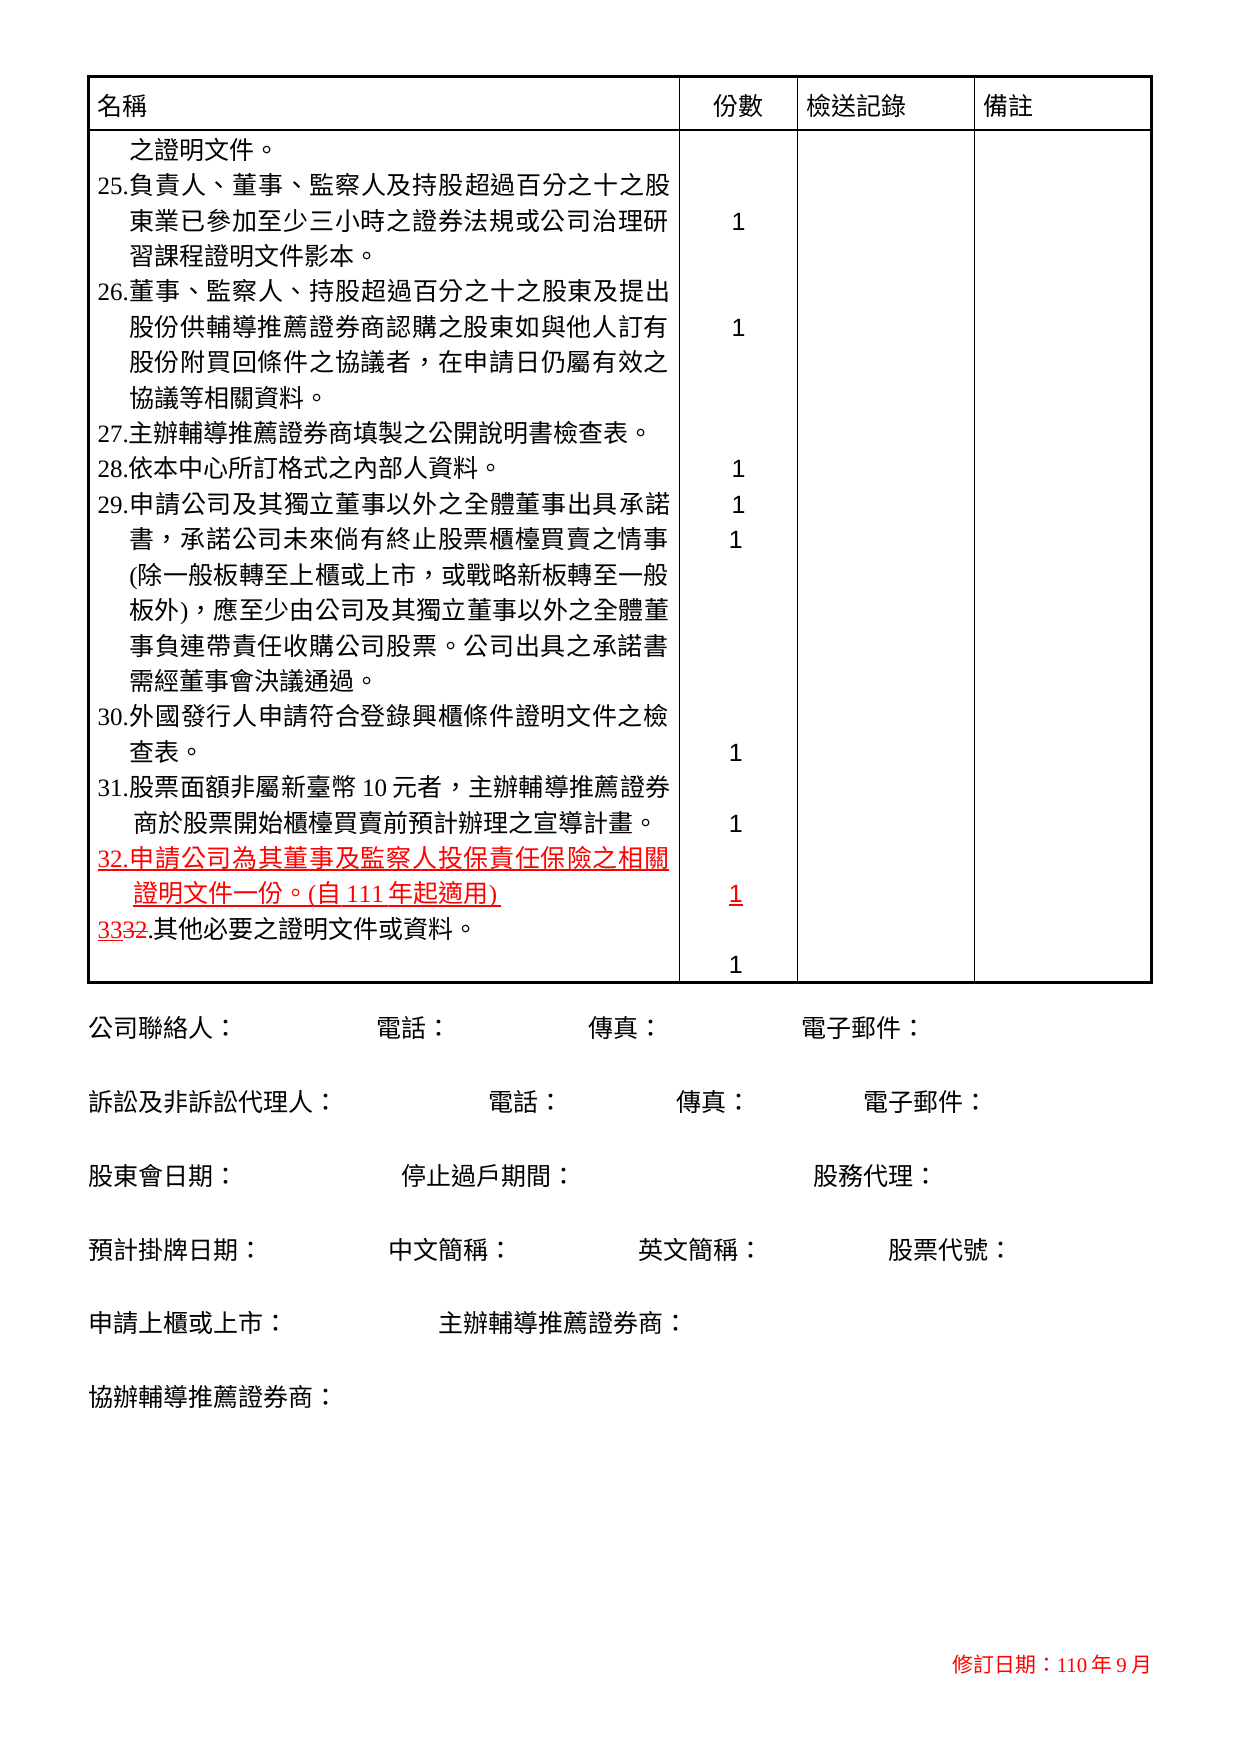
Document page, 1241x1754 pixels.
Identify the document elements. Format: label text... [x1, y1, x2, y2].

text 申請上櫃或上市： 主辦輔導推薦證券商： [89, 1304, 1152, 1340]
table_cell 1.興櫃股票櫃檯買賣申請書。 2.申請公司經我國外交部駐外單位認證之依註冊地國法律組織登記且有效存在之股份有限責任公司之證明文件影本。 3.申請公司針對下列事項出具之聲明書： 未違反「臺灣地區與大陸地區人民關係條例」相關規範： A.申請公司並非依大陸地區法令組織登記者。 B.申請公司及其具有中華民國國籍之董事、監察人、經理人及持有公司股份超過股份總額百分之十之股東，暨申請公司所控制之營運主體係依中華民國公司法令組織設立，從事大陸地區投資者，係符合「臺灣地區與大陸地區人民關係條例」及「在大陸地區從事投資或技術合作許可辦法」等規定。 C.申請公司股東屬大陸地區人民來臺投資許可辦法定義之投資人者，其直接或間接持有該公司股份未逾30%，且未具有控制能力。 D.其他。 發行之記名股票未在海外證券市場掛牌交易，且以普通股為限。 (3)在不違反註冊地國法令情況下，登錄興櫃後應於中華民國境內召開股東會。 (4)若註冊地國法令規定不得於境外召開股東會者，公司已訂有得採委託投票或通訊投票之相關制度，其內容應包括具體做法、註冊地國法令對投票之限制及對中華民國股東之股東權益保護等重要事項。 (5)本股票櫃檯買賣申請書及其附件所載事項無虛偽、隱匿之情事。 (6)公司與出具法律意見書之律師彼此間無下列情事： A.依證券發行人財務報告編製準則第十八條規定之關係人。 B.其他法令規定或事實證明任何一方直接或間接控制他方之人事、財務或業務經營者。 (7)已依我國證券交易法第14條之4規定擇一設置審計委員會或監察人。 4.申請公司針對下列事項出具之承諾書： (1)有關本中心證券商營業處所買賣興櫃股票審查準則第七條第一項第七款(申請一般板者適用)或第四十三條第一項第八款(申請戰略新板者適用，倘嗣後轉至一般板，該承諾仍繼續有效)之事項。 (2)於興櫃掛牌後，若依本中心「外國發行人註冊地國股東權益保護事項檢查表」所訂之股東權益保護重要事項有修正時，應於不牴觸註冊地國法令之情形下，於最近一次股東會提案修訂公司章程。 (3)於興櫃掛牌後，於修正其公司章程所訂「股東權益保護之重要事項」時，需於提董事會決議十日前先向本中心申報其公司章程修正草案及律師評估意見。 5.我國律師針對下列事項出具之意見書： 申請公司未違反「臺灣地區與大陸地區人民關係條例」相關規範： A.申請公司並非依大陸地區法令組織登記者。 B.申請公司及其具有中華民國國籍之董事、監察人、經理人及持有公司股份超過股份總額百分之十之股東，暨申請公司所控制之營運主體係依中華民國公司法令組織設立，從事大陸地區投資者，係符合「臺灣地區與大陸地區人民關係條例」及「在大陸地區從事投資或技術合作許可辦法」等規定。 C.申請公司股東屬大陸地區人民來臺投資許可辦法定義之投資人者，其直接或間接持有該公司股份未逾30%，且未具有控制能力。 D.其他。 申請公司發行之記名股票未在海外證券市場掛牌交易，且以普通股為限。 申請公司截至申請時已發行之普通股是否已依註冊地國法令合法發行及流通，並全數申請櫃檯買賣。 (4)註冊地國法令是否未限制申請公司於境外召開股東會。 (5)若註冊地國法令規定不得於境外召開股東會者，申請公司是否已訂有委託投票或通訊投票之相關制度，且其內容是否包括具體做法、註冊地國法令對投票之限制及對中華民國股東之股東權益保護等重要事項。 (6)申請公司是否已於公司章程或組織文件中訂定保障股東權益行使之具體內容(若未依本中心所提供之檢查表訂定，應說明原因、註冊地國規定及對我國股東權益之影響等事項)。 (7)註冊地國及主要營運地國法令是否承認我國法院民事確定判決之效力。 (8)申請公司之資本依其註冊地國法令得分為股份，且其股份得於中華民國境內交易。 (9)申請公司之訴訟及非訴訟代理人在我國證券交易法上之法律定位，是否已依證券交易法第165條之3規定，明訂於公司章程及申請公司與其訴訟及非訴訟代理人簽訂之授權文件中。 (10)申請公司是否已依我國證券交易法第14條之4規定擇一設置審計委員會或監察人。 6. 出具法律意見書之我國律師對下列事項之聲明書： (1)最近一年內未受法務部律師懲戒委員會懲戒。 (2)與申請公司、簽證會計師及推薦證券商不具有下列關係： A.依證券發行人財務報告編製準則第十八條規定之關係人。 B.其他法令規定或事實證明任何一方直接或間接控制他方之人事、財務或業務經營者。 7.主辦輔導推薦證券商出具申請公司之產品或服務所屬產業係符合本中心證券商營業處所買賣興櫃股票審查準則第四十三條第一項第一款規定之評估意見。(申請登錄戰略新板者適用) 8.主辦輔導推薦證券商填製「興櫃公司獨立董事（選任時）資格條件檢查表」。 9.主辦輔導推薦證券商填製「發行公司依證券交易法第十四條之六及其相關規定設置薪資報酬委員會檢查表」。 10.出具法律意見書之我國律師出具「外國發行人註冊地國股東權益保護事項檢查表」。 11.董事會決議股票申請登錄為櫃檯買賣之議事錄影本。 12.興櫃股票櫃檯買賣契約。 13.採無實體發行之登錄證明。(但其註冊地國法令另有規定者，則不適用。無實體登錄證明得於本中心核發同意函前補齊)。 14.申請公司與推薦證券商簽訂輔導股票上櫃或上市契約影本。 15.申請公司最近一年度經會計師查核簽證之合併財務報告(申請時已逾申請年度第二季度終了四十五天者，應加附申請年度第二季經會計師核閱之財務報告)且上傳至本中心指定之網際網路資訊申報系統。 16.訴訟及非訴訟代理人之基本資料及該代理人係「在我國境內有住所或居所之自然人」之證明文件影本。 17.申請公司與訴訟及非訴訟代理人之授權文件影本。(授權內容至少應有「申請公司以該代理人為證券交易法在我國境內之負責人」) 18.股務代理機構出具申請公司登錄興櫃股數之聲明書。 19.股務代理契約影本；專業股務代理機構經臺灣集中保管結算所股份有限公司出具符合規定之證明文件。 20.兩家以上輔導推薦證券商之推薦書(須註明主辦及協辦輔導推薦證券商)。 21.輔導推薦證券商針對下列事項出具之聲明書： (1)符合本中心證券商營業處所買賣興櫃股票審 查準則第九條及第十條之規定(申請登錄一般板者適用)或符合第五十六條準用第九條及第十條規定（申請登錄戰略新板者適用）。 (2)所提供之資料無虛偽隱匿或遺漏外國發行人重要財務業務資訊之情事。 22. 最近一個月主辦輔導推薦證券商對申請公司之「財務業務重大事件檢查表」。(申請登錄一般板者，應檢附「財務業務重大事件檢查表(簡式)」；申請登錄戰略新板者，應檢附「財務業務重大事件檢查表(戰略新板)」) 23.公開說明書。 24.本次檢送之各期財務報告電子書及公開說明書電子檔上傳至本中心指定之網際網路資訊申報系統之證明文件。 25.負責人、董事、監察人及持股超過百分之十之股東業已參加至少三小時之證券法規或公司治理研習課程證明文件影本。 26.董事、監察人、持股超過百分之十之股東及提出股份供輔導推薦證券商認購之股東如與他人訂有股份附買回條件之協議者，在申請日仍屬有效之協議等相關資料。 27.主辦輔導推薦證券商填製之公開說明書檢查表。 28.依本中心所訂格式之內部人資料。 29.申請公司及其獨立董事以外之全體董事出具承諾書，承諾公司未來倘有終止股票櫃檯買賣之情事(除一般板轉至上櫃或上市，或戰略新板轉至一般板外)，應至少由公司及其獨立董事以外之全體董事負連帶責任收購公司股票。公司出具之承諾書需經董事會決議通過。 30.外國發行人申請符合登錄興櫃條件證明文件之檢查表。 31.股票面額非屬新臺幣10元者，主辦輔導推薦證券商於股票開始櫃檯買賣前預計辦理之宣導計畫。 32.申請公司為其董事及監察人投保責任保險之相關證明文件一份。(自111年起適用) 3332.其他必要之證明文件或資料。 [90, 131, 679, 981]
text 公司聯絡人： 電話： 傳真： 電子郵件： [89, 1009, 1152, 1045]
text 協辦輔導推薦證券商： [89, 1378, 1152, 1414]
table_cell 1 1 1 1 1 1 1 1 1 [680, 131, 797, 981]
table_header 檢送記錄 [798, 78, 974, 129]
table_header 份數 [680, 78, 797, 129]
text 訴訟及非訴訟代理人： 電話： 傳真： 電子郵件： [89, 1083, 1152, 1119]
table_header 名稱 [90, 78, 679, 129]
table_header 備註 [975, 78, 1150, 129]
text 預計掛牌日期： 中文簡稱： 英文簡稱： 股票代號： [89, 1230, 1152, 1266]
text 股東會日期： 停止過戶期間： 股務代理： [89, 1156, 1152, 1193]
table_cell [975, 131, 1150, 981]
table_cell [798, 131, 974, 981]
